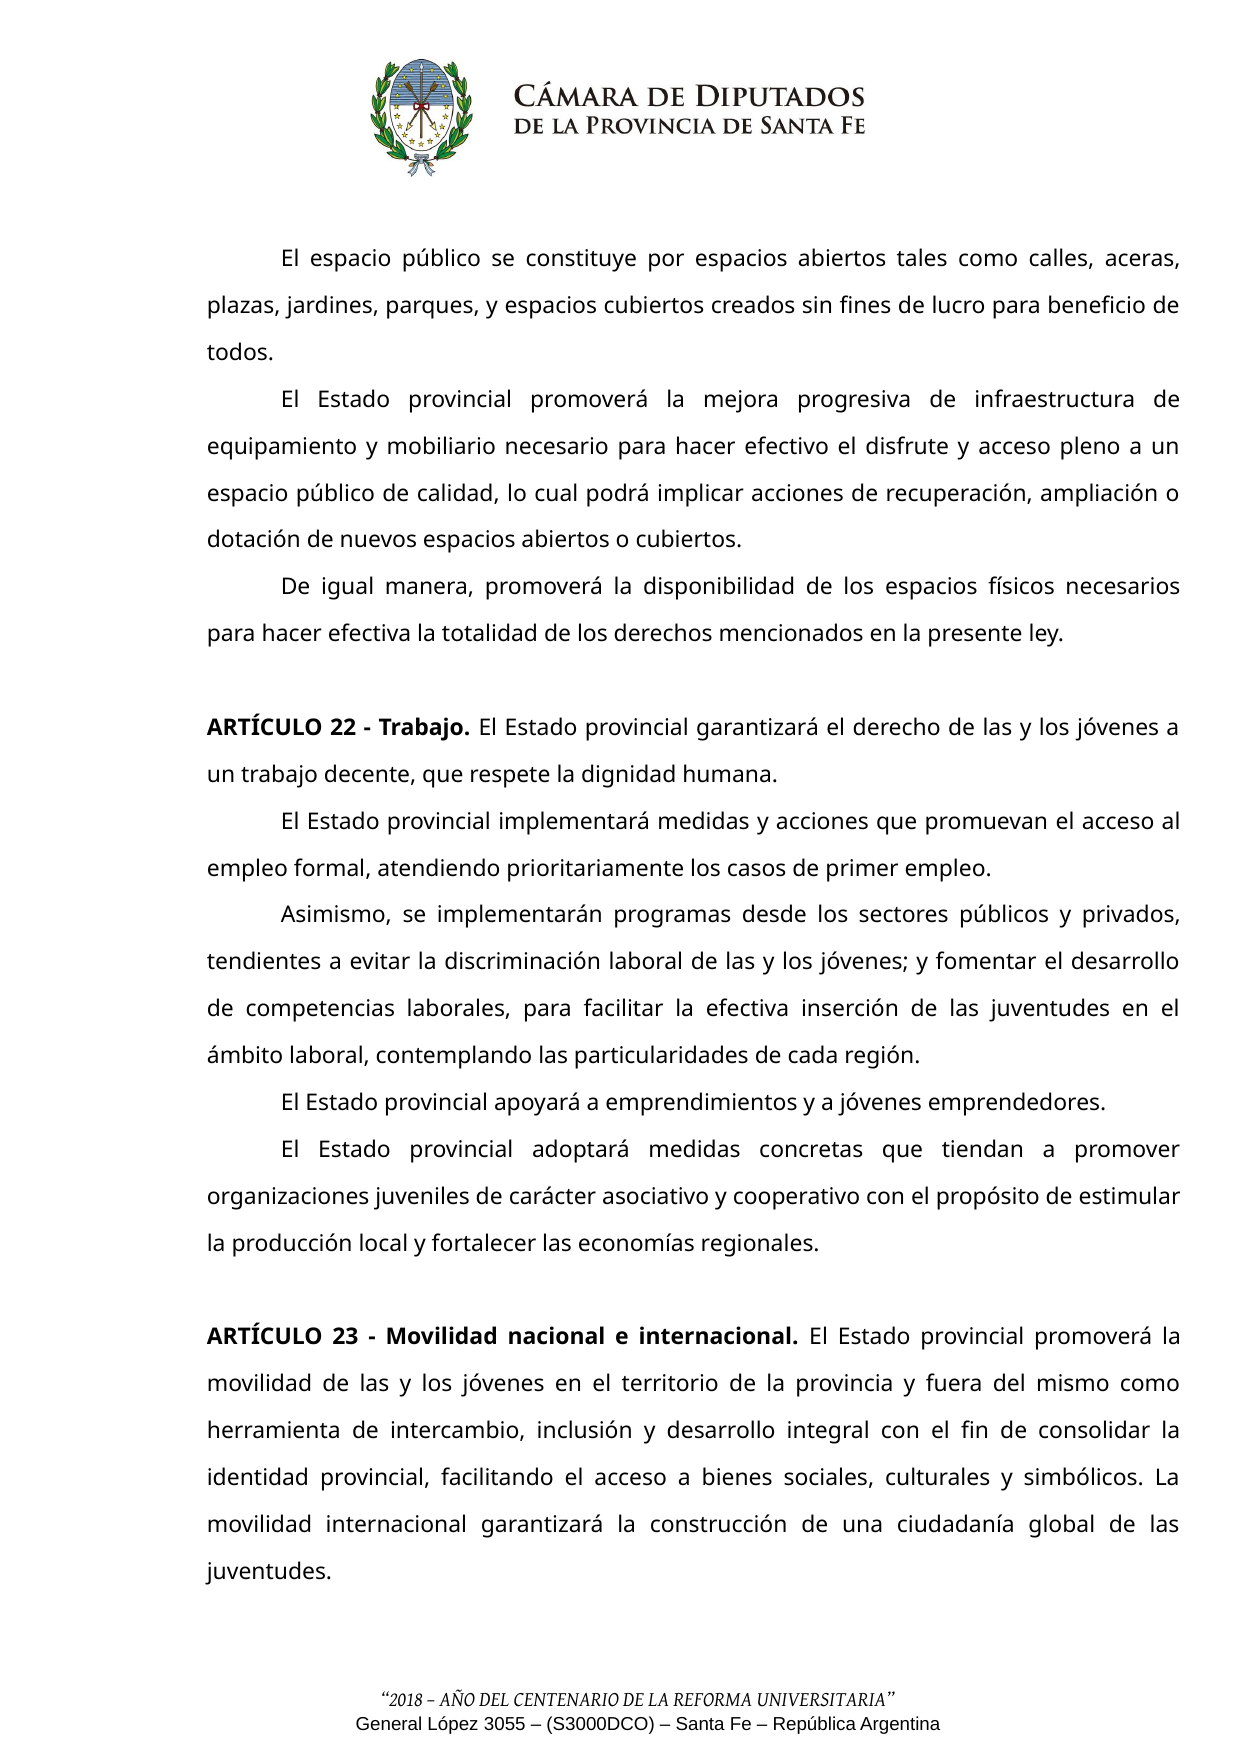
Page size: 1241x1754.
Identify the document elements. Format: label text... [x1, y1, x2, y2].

text El Estado provincial implementará medidas y acciones que promuevan el acceso al empleo formal, atendiendo prioritariamente los casos de primer empleo. [207, 805, 1181, 883]
text Asimismo, se implementarán programas desde los sectores públicos y privados, tendientes a evitar la discriminación laboral de las y los jóvenes; y fomentar el desarrollo de competencias laborales, para facilitar la efectiva inserción de las juventudes en el ámbito laboral, contemplando las particularidades de cada región. [207, 898, 1181, 1070]
text De igual manera, promoverá la disponibilidad de los espacios físicos necesarios para hacer efectiva la totalidad de los derechos mencionados en la presente ley. [207, 570, 1181, 648]
text ARTÍCULO 23 - Movilidad nacional e internacional. El Estado provincial promoverá la movilidad de las y los jóvenes en el territorio de la provincia y fuera del mismo como herramienta de intercambio, inclusión y desarrollo integral con el fin de consolidar la identidad provincial, facilitando el acceso a bienes sociales, culturales y simbólicos. La movilidad internacional garantizará la construcción de una ciudadanía global de las juventudes. [207, 1320, 1181, 1586]
picture [370, 59, 865, 181]
text El Estado provincial apoyará a emprendimientos y a jóvenes emprendedores. [207, 1086, 1181, 1117]
text ARTÍCULO 22 - Trabajo. El Estado provincial garantizará el derecho de las y los jóvenes a un trabajo decente, que respete la dignidad humana. [207, 711, 1181, 789]
text El Estado provincial adoptará medidas concretas que tiendan a promover organizaciones juveniles de carácter asociativo y cooperativo con el propósito de estimular la producción local y fortalecer las economías regionales. [207, 1133, 1181, 1258]
text El espacio público se constituye por espacios abiertos tales como calles, aceras, plazas, jardines, parques, y espacios cubiertos creados sin fines de lucro para beneficio de todos. [207, 242, 1181, 367]
text El Estado provincial promoverá la mejora progresiva de infraestructura de equipamiento y mobiliario necesario para hacer efectivo el disfrute y acceso pleno a un espacio público de calidad, lo cual podrá implicar acciones de recuperación, ampliación o dotación de nuevos espacios abiertos o cubiertos. [207, 383, 1181, 555]
